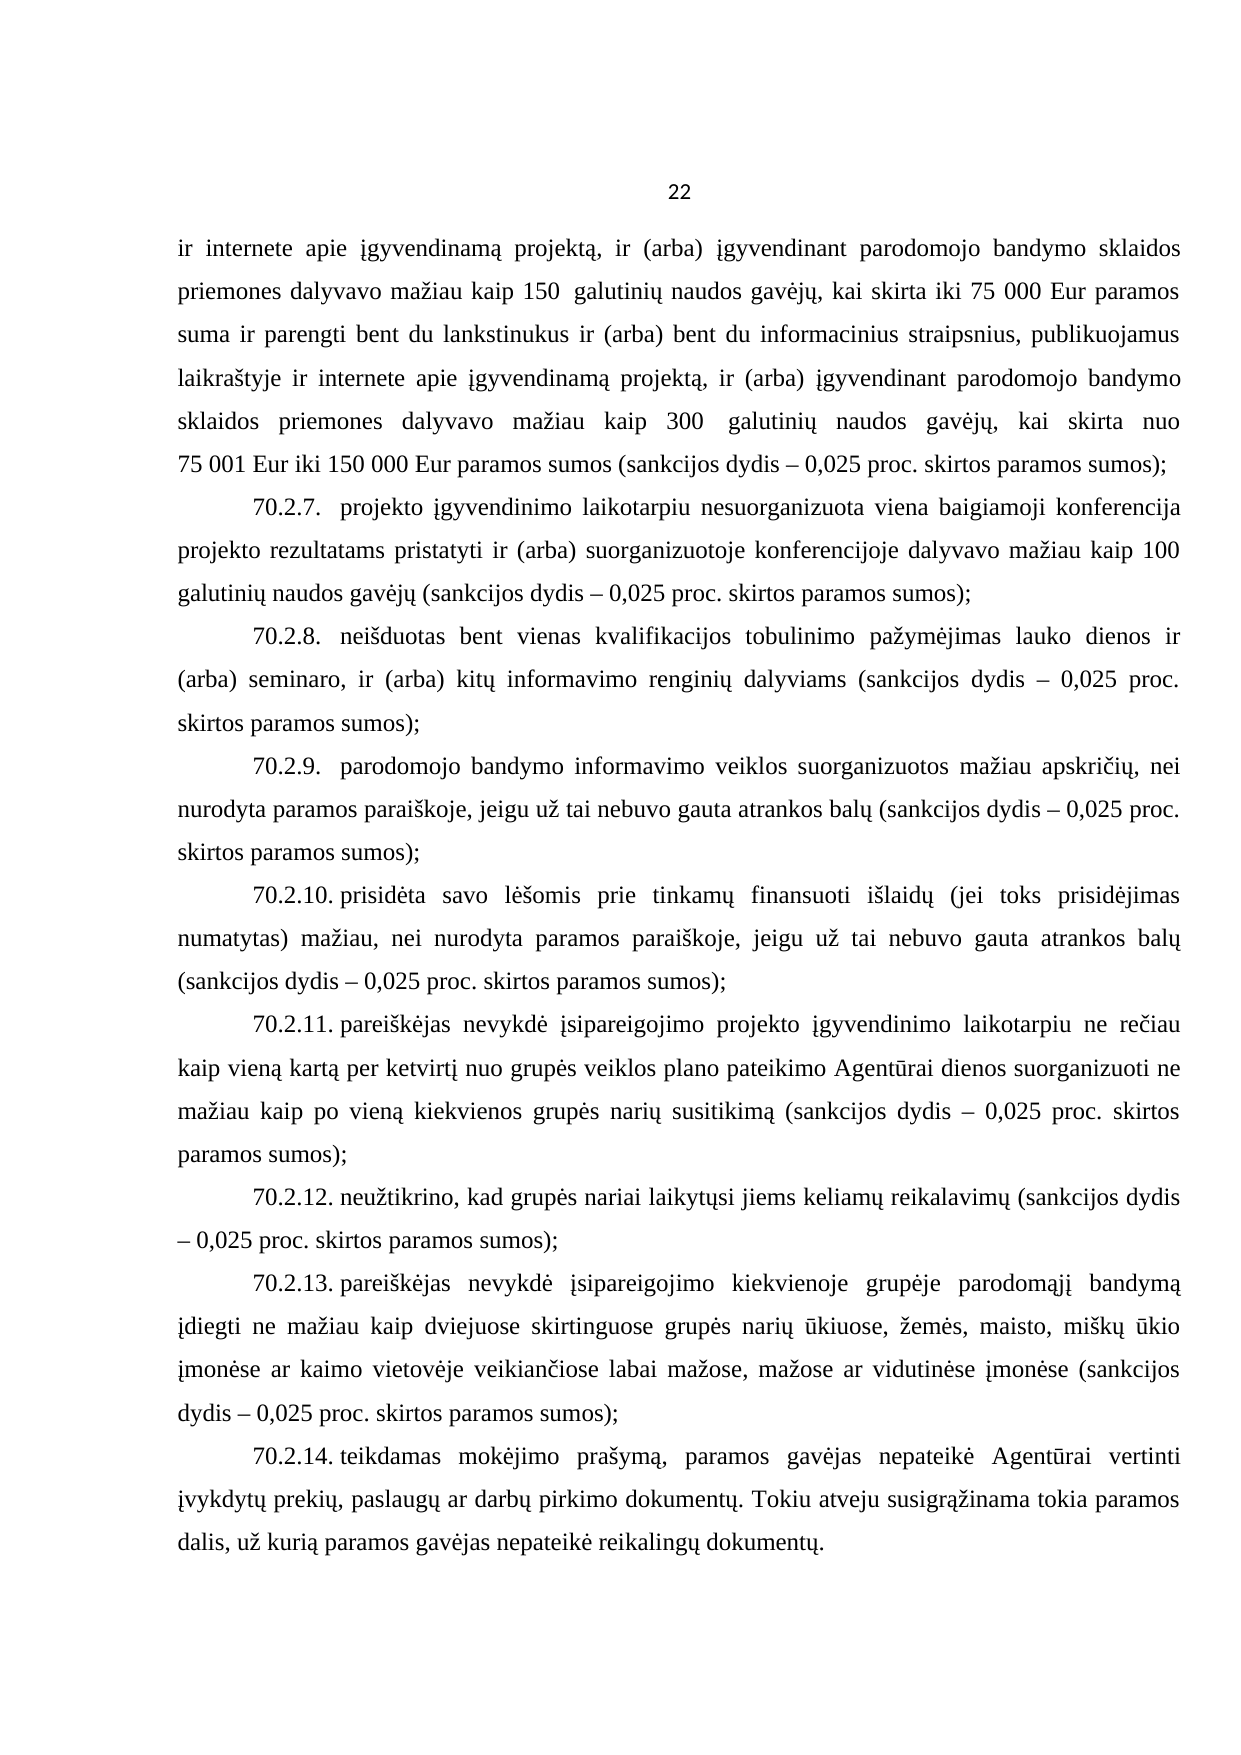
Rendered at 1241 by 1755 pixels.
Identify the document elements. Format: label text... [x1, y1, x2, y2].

text 70.2.12. neužtikrino, kad grupės nariai laikytųsi jiems keliamų reikalavimų (sankcijos dydis – 0,025 proc. skirtos paramos sumos); [177, 1182, 1181, 1254]
text 70.2.7. projekto įgyvendinimo laikotarpiu nesuorganizuota viena baigiamoji konferencija projekto rezultatams pristatyti ir (arba) suorganizuotoje konferencijoje dalyvavo mažiau kaip 100 galutinių naudos gavėjų (sankcijos dydis – 0,025 proc. skirtos paramos sumos); [177, 492, 1181, 607]
text ir internete apie įgyvendinamą projektą, ir (arba) įgyvendinant parodomojo bandymo sklaidos priemones dalyvavo mažiau kaip 150 galutinių naudos gavėjų, kai skirta iki 75 000 Eur paramos suma ir parengti bent du lankstinukus ir (arba) bent du informacinius straipsnius, publikuojamus laikraštyje ir internete apie įgyvendinamą projektą, ir (arba) įgyvendinant parodomojo bandymo sklaidos priemones dalyvavo mažiau kaip 300 galutinių naudos gavėjų, kai skirta nuo 75 001 Eur iki 150 000 Eur paramos sumos (sankcijos dydis – 0,025 proc. skirtos paramos sumos); [177, 233, 1181, 478]
text 70.2.11. pareiškėjas nevykdė įsipareigojimo projekto įgyvendinimo laikotarpiu ne rečiau kaip vieną kartą per ketvirtį nuo grupės veiklos plano pateikimo Agentūrai dienos suorganizuoti ne mažiau kaip po vieną kiekvienos grupės narių susitikimą (sankcijos dydis – 0,025 proc. skirtos paramos sumos); [177, 1009, 1181, 1168]
text 70.2.10. prisidėta savo lėšomis prie tinkamų finansuoti išlaidų (jei toks prisidėjimas numatytas) mažiau, nei nurodyta paramos paraiškoje, jeigu už tai nebuvo gauta atrankos balų (sankcijos dydis – 0,025 proc. skirtos paramos sumos); [177, 880, 1181, 995]
text 70.2.8. neišduotas bent vienas kvalifikacijos tobulinimo pažymėjimas lauko dienos ir (arba) seminaro, ir (arba) kitų informavimo renginių dalyviams (sankcijos dydis – 0,025 proc. skirtos paramos sumos); [177, 621, 1181, 736]
text 70.2.13. pareiškėjas nevykdė įsipareigojimo kiekvienoje grupėje parodomąjį bandymą įdiegti ne mažiau kaip dviejuose skirtinguose grupės narių ūkiuose, žemės, maisto, miškų ūkio įmonėse ar kaimo vietovėje veikiančiose labai mažose, mažose ar vidutinėse įmonėse (sankcijos dydis – 0,025 proc. skirtos paramos sumos); [177, 1268, 1181, 1426]
text 70.2.14. teikdamas mokėjimo prašymą, paramos gavėjas nepateikė Agentūrai vertinti įvykdytų prekių, paslaugų ar darbų pirkimo dokumentų. Tokiu atveju susigrąžinama tokia paramos dalis, už kurią paramos gavėjas nepateikė reikalingų dokumentų. [177, 1441, 1181, 1556]
text 70.2.9. parodomojo bandymo informavimo veiklos suorganizuotos mažiau apskričių, nei nurodyta paramos paraiškoje, jeigu už tai nebuvo gauta atrankos balų (sankcijos dydis – 0,025 proc. skirtos paramos sumos); [177, 751, 1181, 866]
